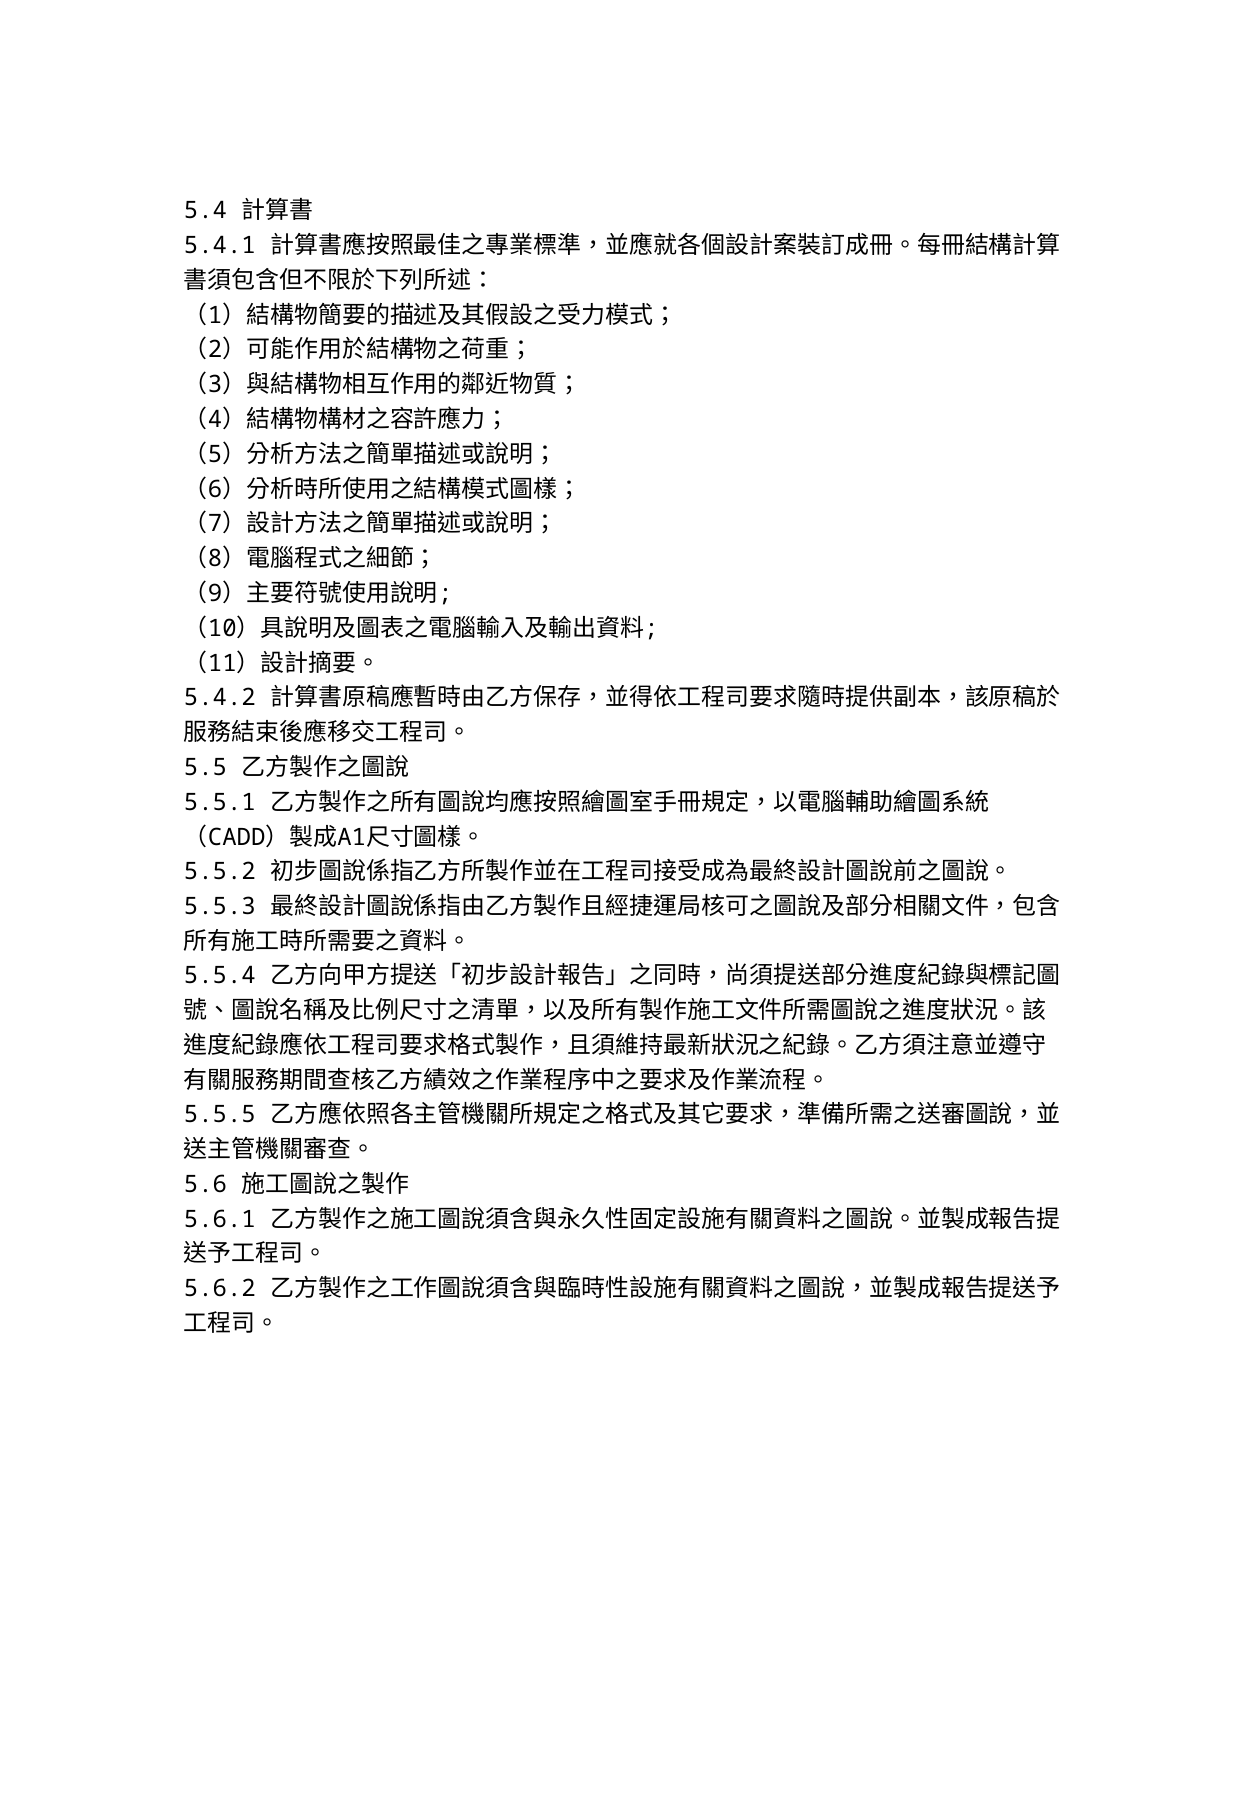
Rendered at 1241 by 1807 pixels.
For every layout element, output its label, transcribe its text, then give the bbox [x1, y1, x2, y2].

text 5.4.2 計算書原稿應暫時由乙方保存，並得依工程司要求隨時提供副本，該原稿於服務結束後應移交工程司。 [184, 678, 1064, 747]
text （2）可能作用於結構物之荷重； [184, 330, 1064, 365]
text （8）電腦程式之細節； [184, 539, 1064, 574]
text （9）主要符號使用說明; [184, 574, 1064, 608]
text （3）與結構物相互作用的鄰近物質； [184, 365, 1064, 400]
text 5.5.4 乙方向甲方提送「初步設計報告」之同時，尚須提送部分進度紀錄與標記圖號、圖說名稱及比例尺寸之清單，以及所有製作施工文件所需圖說之進度狀況。該進度紀錄應依工程司要求格式製作，且須維持最新狀況之紀錄。乙方須注意並遵守有關服務期間查核乙方績效之作業程序中之要求及作業流程。 [184, 956, 1064, 1095]
text （11）設計摘要。 [184, 643, 1064, 678]
text 5.4.1 計算書應按照最佳之專業標準，並應就各個設計案裝訂成冊。每冊結構計算書須包含但不限於下列所述： [184, 226, 1064, 295]
text 5.6.2 乙方製作之工作圖說須含與臨時性設施有關資料之圖說，並製成報告提送予工程司。 [184, 1269, 1064, 1338]
text 5.5 乙方製作之圖說 [184, 747, 1064, 782]
text （6）分析時所使用之結構模式圖樣； [184, 469, 1064, 504]
text （7）設計方法之簡單描述或說明； [184, 504, 1064, 539]
text 5.6 施工圖說之製作 [184, 1164, 1064, 1199]
text 5.5.5 乙方應依照各主管機關所規定之格式及其它要求，準備所需之送審圖說，並送主管機關審查。 [184, 1095, 1064, 1164]
text （1）結構物簡要的描述及其假設之受力模式； [184, 295, 1064, 330]
text 5.5.3 最終設計圖說係指由乙方製作且經捷運局核可之圖說及部分相關文件，包含所有施工時所需要之資料。 [184, 887, 1064, 956]
text 5.5.1 乙方製作之所有圖說均應按照繪圖室手冊規定，以電腦輔助繪圖系統（CADD）製成A1尺寸圖樣。 [184, 782, 1064, 852]
text 5.6.1 乙方製作之施工圖說須含與永久性固定設施有關資料之圖說。並製成報告提送予工程司。 [184, 1199, 1064, 1269]
text 5.5.2 初步圖說係指乙方所製作並在工程司接受成為最終設計圖說前之圖說。 [184, 852, 1064, 887]
text 5.4 計算書 [184, 191, 1064, 226]
text （10）具說明及圖表之電腦輸入及輸出資料; [184, 608, 1064, 643]
text （5）分析方法之簡單描述或說明； [184, 434, 1064, 469]
text （4）結構物構材之容許應力； [184, 400, 1064, 434]
